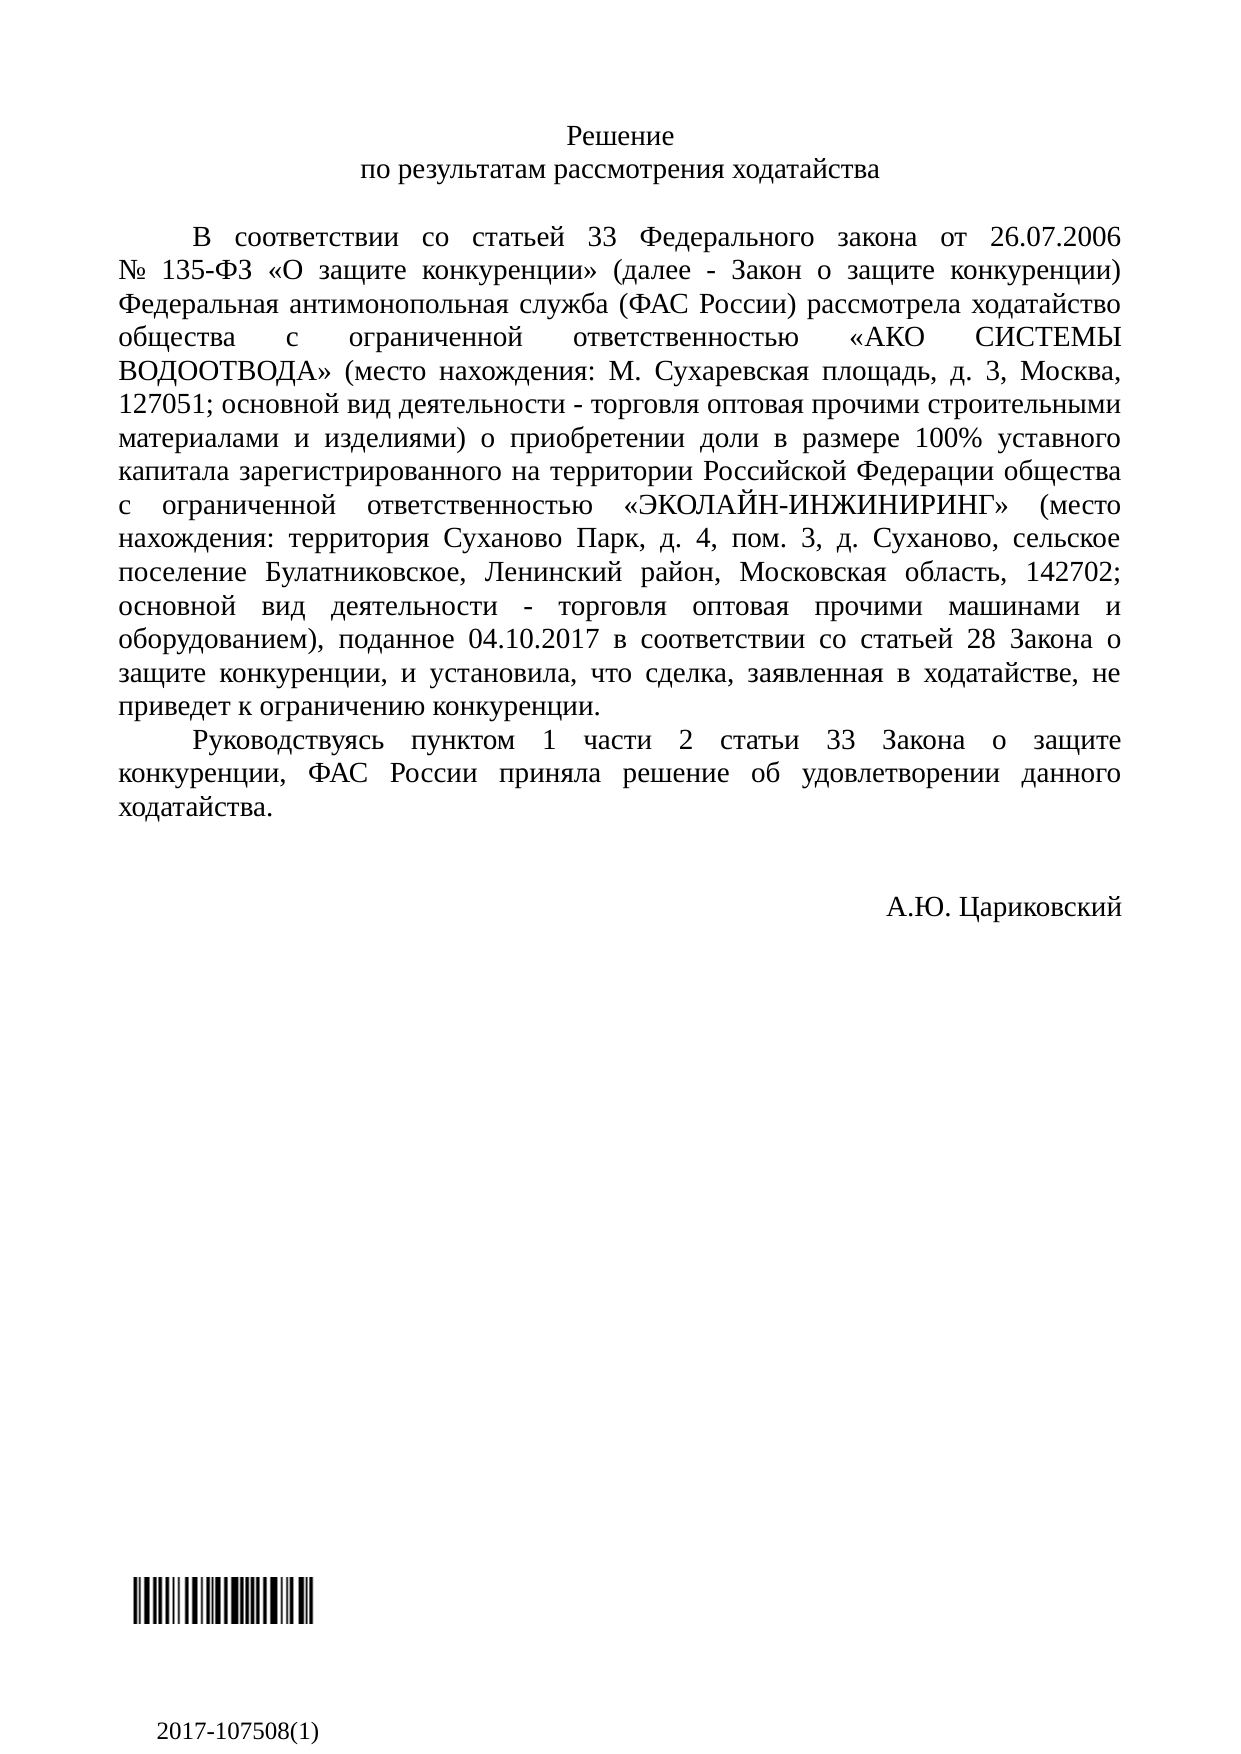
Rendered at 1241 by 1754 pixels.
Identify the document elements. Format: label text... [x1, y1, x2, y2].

text А.Ю. Цариковский [118, 889, 1122, 923]
picture [118, 1577, 331, 1624]
text Руководствуясь пунктом 1 части 2 статьи 33 Закона о защите конкуренции, ФАС России приняла решение об удовлетворении данного ходатайства. [118, 722, 1122, 822]
text по результатам рассмотрения ходатайства [118, 152, 1122, 185]
text Решение [118, 118, 1122, 152]
text В соответствии со статьей 33 Федерального закона от 26.07.2006 № 135-ФЗ «О защите конкуренции» (далее - Закон о защите конкуренции) Федеральная антимонопольная служба (ФАС России) рассмотрела ходатайство общества с ограниченной ответственностью «АКО СИСТЕМЫ ВОДООТВОДА» (место нахождения: М. Сухаревская площадь, д. 3, Москва, 127051; основной вид деятельности - торговля оптовая прочими строительными материалами и изделиями) о приобретении доли в размере 100% уставного капитала зарегистрированного на территории Российской Федерации общества с ограниченной ответственностью «ЭКОЛАЙН-ИНЖИНИРИНГ» (место нахождения: территория Суханово Парк, д. 4, пом. 3, д. Суханово, сельское поселение Булатниковское, Ленинский район, Московская область, 142702; основной вид деятельности - торговля оптовая прочими машинами и оборудованием), поданное 04.10.2017 в соответствии со статьей 28 Закона о защите конкуренции, и установила, что сделка, заявленная в ходатайстве, не приведет к ограничению конкуренции. [118, 219, 1122, 722]
